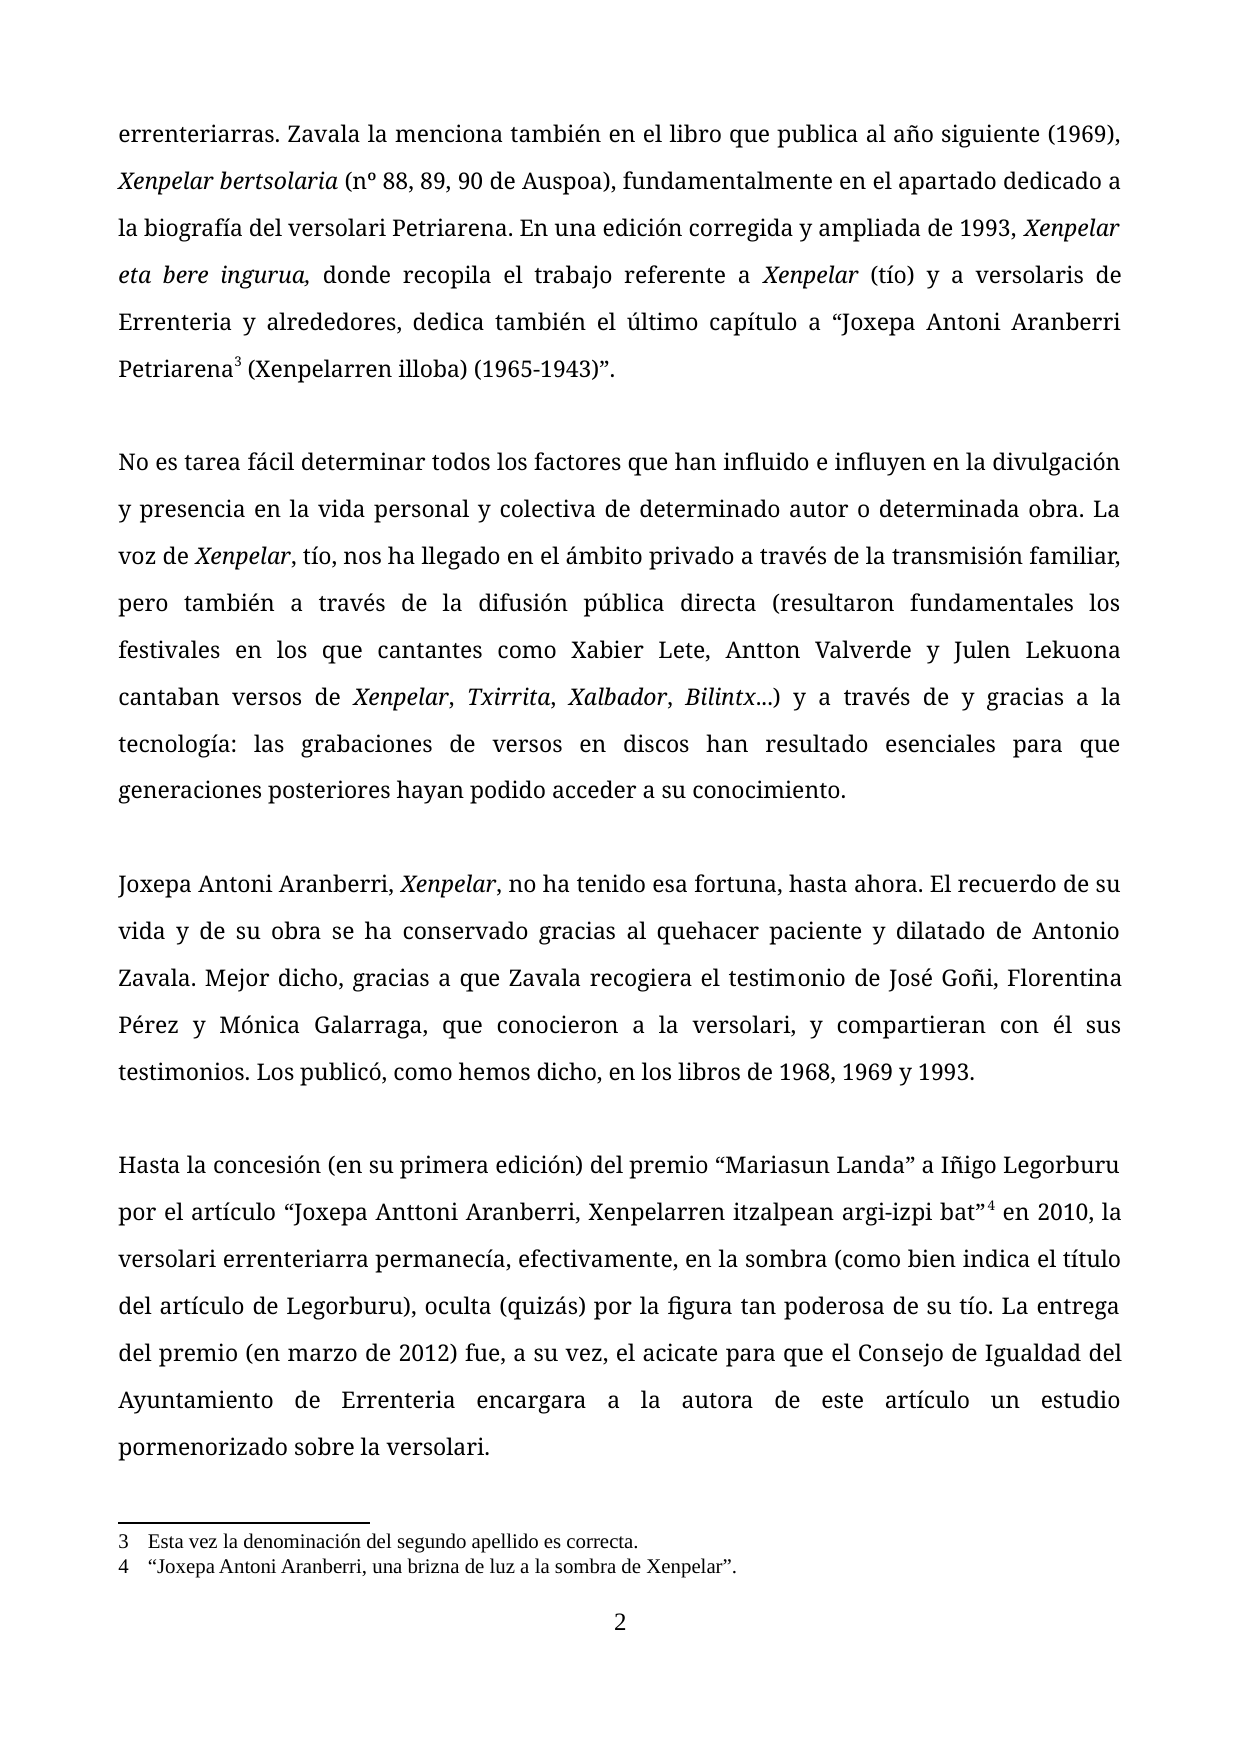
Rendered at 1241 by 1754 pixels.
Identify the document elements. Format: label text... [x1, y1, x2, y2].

text “Joxepa Antoni Aranberri, una brizna de luz a la sombra de Xenpelar”. [118, 1553, 1122, 1578]
text No es tarea fácil determinar todos los factores que han influido e influyen en la divulgación y presencia en la vida personal y colectiva de determinado autor o determinada obra. La voz de Xenpelar, tío, nos ha llegado en el ámbito privado a través de la transmisión familiar, pero también a través de la difusión pública directa (resultaron fundamentales los festivales en los que cantantes como Xabier Lete, Antton Valverde y Julen Lekuona cantaban versos de Xenpelar, Txirrita, Xalbador, Bilintx...) y a través de y gracias a la tecnología: las grabaciones de versos en discos han resultado esenciales para que generaciones posteriores hayan podido acceder a su conocimiento. [118, 446, 1122, 806]
text Hasta la concesión (en su primera edición) del premio “Mariasun Landa” a Iñigo Legorburu por el artículo “Joxepa Anttoni Aranberri, Xenpelarren itzalpean argi-izpi bat” en 2010, la versolari errenteriarra permanecía, efectivamente, en la sombra (como bien indica el título del artículo de Legorburu), oculta (quizás) por la figura tan poderosa de su tío. La entrega del premio (en marzo de 2012) fue, a su vez, el acicate para que el Consejo de Igualdad del Ayuntamiento de Errenteria encargara a la autora de este artículo un estudio pormenorizado sobre la versolari. [118, 1149, 1122, 1462]
text errenteriarras. Zavala la menciona también en el libro que publica al año siguiente (1969), Xenpelar bertsolaria (nº 88, 89, 90 de Auspoa), fundamentalmente en el apartado dedicado a la biografía del versolari Petriarena. En una edición corregida y ampliada de 1993, Xenpelar eta bere ingurua, donde recopila el trabajo referente a Xenpelar (tío) y a versolaris de Errenteria y alrededores, dedica también el último capítulo a “Joxepa Antoni Aranberri Petriarena (Xenpelarren illoba) (1965-1943)”. [118, 118, 1122, 384]
text Esta vez la denominación del segundo apellido es correcta. [118, 1529, 1122, 1553]
text Joxepa Antoni Aranberri, Xenpelar, no ha tenido esa fortuna, hasta ahora. El recuerdo de su vida y de su obra se ha conservado gracias al quehacer paciente y dilatado de Antonio Zavala. Mejor dicho, gracias a que Zavala recogiera el testimonio de José Goñi, Florentina Pérez y Mónica Galarraga, que conocieron a la versolari, y compartieran con él sus testimonios. Los publicó, como hemos dicho, en los libros de 1968, 1969 y 1993. [118, 868, 1122, 1087]
